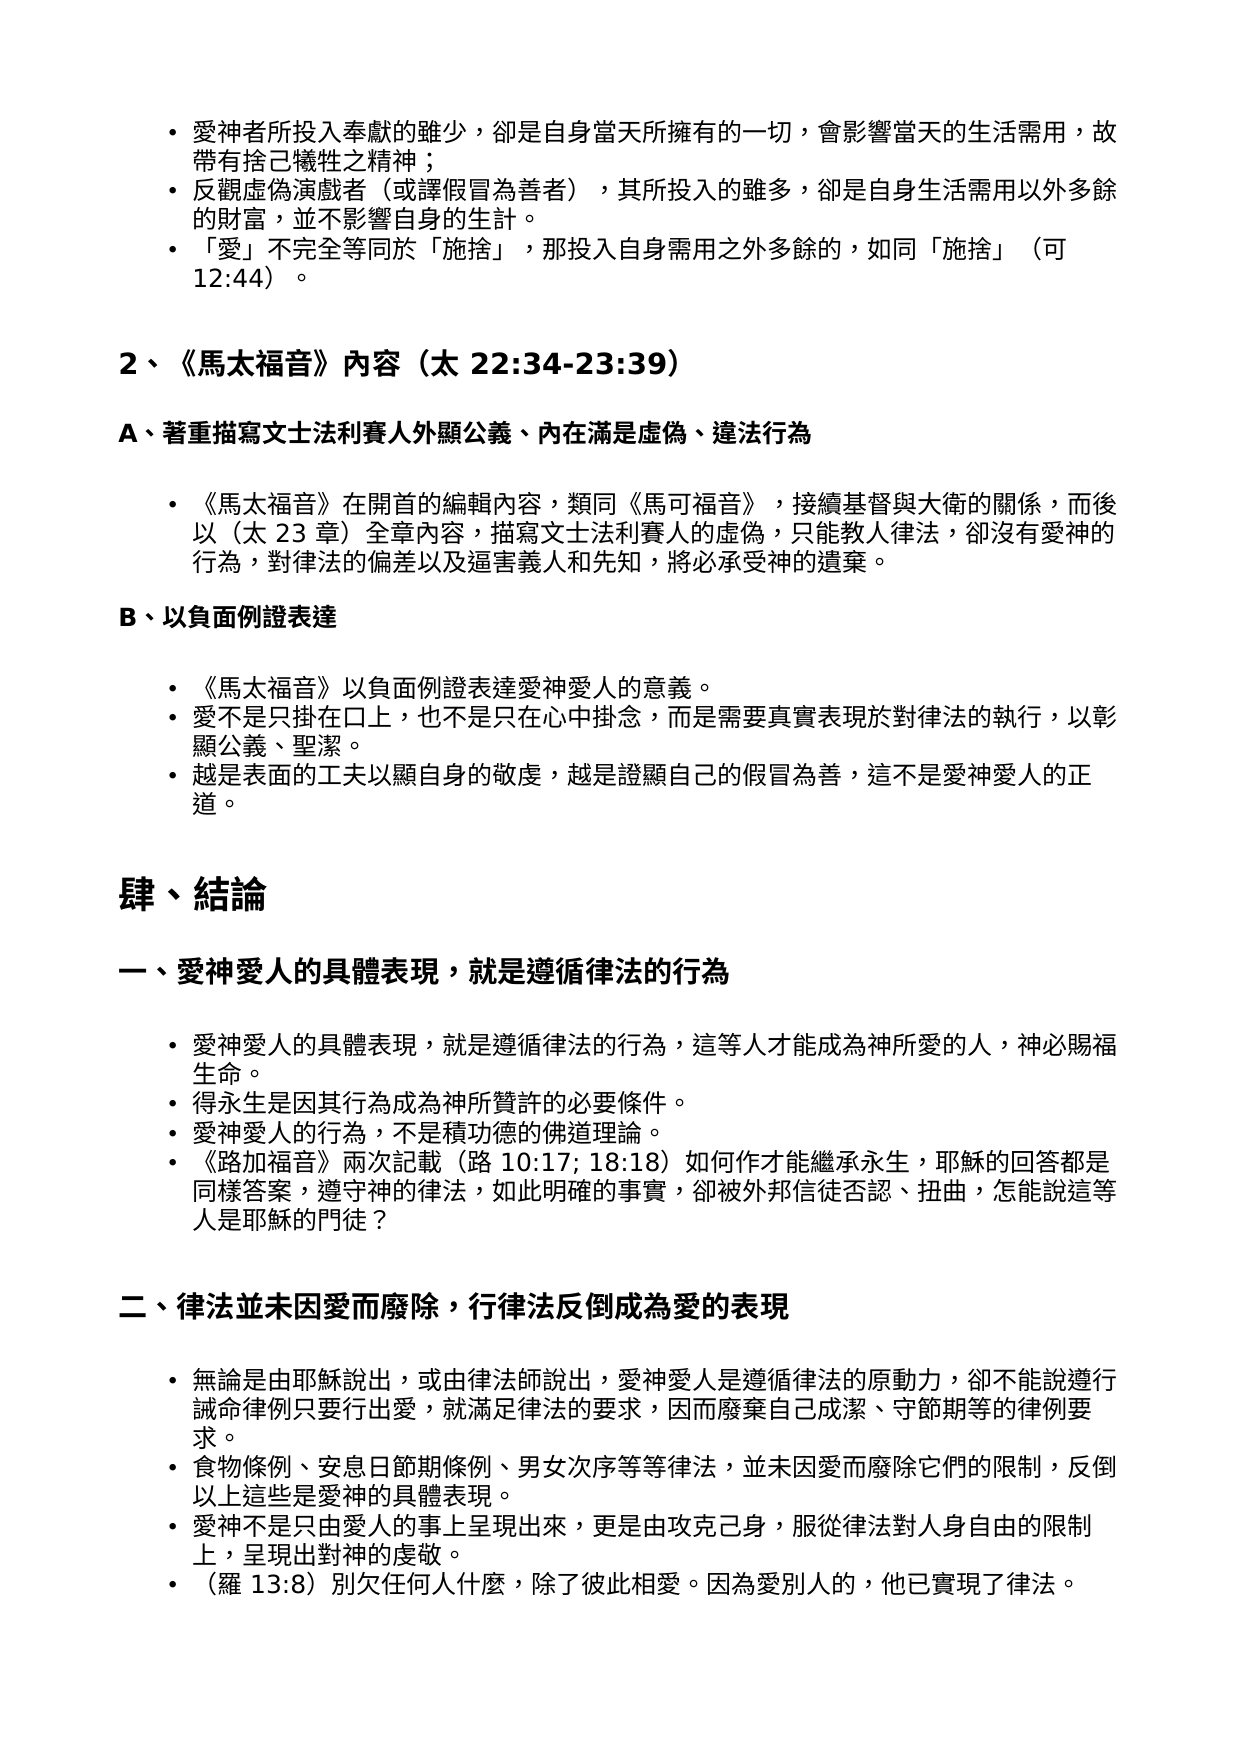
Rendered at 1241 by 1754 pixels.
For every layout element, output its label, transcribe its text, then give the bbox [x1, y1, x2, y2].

list 食物條例、安息日節期條例、男女次序等等律法，並未因愛而廢除它們的限制，反倒以上這些是愛神的具體表現。 [177, 1453, 1122, 1512]
subtitle B、以負面例證表達 [118, 603, 1122, 632]
list 愛神愛人的具體表現，就是遵循律法的行為，這等人才能成為神所愛的人，神必賜福生命。 [177, 1031, 1122, 1089]
list 《馬太福音》以負面例證表達愛神愛人的意義。 [177, 674, 1122, 703]
subtitle A、著重描寫文士法利賽人外顯公義、內在滿是虛偽、違法行為 [118, 419, 1122, 448]
list 反觀虛偽演戲者（或譯假冒為善者），其所投入的雖多，卻是自身生活需用以外多餘的財富，並不影響自身的生計。 [177, 176, 1122, 235]
list （羅 13:8）別欠任何人什麼，除了彼此相愛。因為愛別人的，他已實現了律法。 [177, 1570, 1122, 1599]
list 《路加福音》兩次記載（路 10:17; 18:18）如何作才能繼承永生，耶穌的回答都是同樣答案，遵守神的律法，如此明確的事實，卻被外邦信徒否認、扭曲，怎能說這等人是耶穌的門徒？ [177, 1148, 1122, 1235]
list 愛神愛人的行為，不是積功德的佛道理論。 [177, 1119, 1122, 1148]
subtitle 2、《馬太福音》內容（太 22:34-23:39） [118, 348, 1122, 382]
subtitle 肆、結論 [118, 874, 1122, 918]
list 越是表面的工夫以顯自身的敬虔，越是證顯自己的假冒為善，這不是愛神愛人的正道。 [177, 761, 1122, 820]
list 《馬太福音》在開首的編輯內容，類同《馬可福音》，接續基督與大衛的關係，而後以（太 23 章）全章內容，描寫文士法利賽人的虛偽，只能教人律法，卻沒有愛神的行為，對律法的偏差以及逼害義人和先知，將必承受神的遺棄。 [177, 490, 1122, 578]
list 愛不是只掛在口上，也不是只在心中掛念，而是需要真實表現於對律法的執行，以彰顯公義、聖潔。 [177, 703, 1122, 761]
list 得永生是因其行為成為神所贊許的必要條件。 [177, 1089, 1122, 1119]
list 「愛」不完全等同於「施捨」，那投入自身需用之外多餘的，如同「施捨」（可 12:44）。 [177, 235, 1122, 293]
subtitle 一、愛神愛人的具體表現，就是遵循律法的行為 [118, 955, 1122, 989]
list 愛神者所投入奉獻的雖少，卻是自身當天所擁有的一切，會影響當天的生活需用，故帶有捨己犧牲之精神； [177, 118, 1122, 176]
subtitle 二、律法並未因愛而廢除，行律法反倒成為愛的表現 [118, 1290, 1122, 1324]
list 愛神不是只由愛人的事上呈現出來，更是由攻克己身，服從律法對人身自由的限制上，呈現出對神的虔敬。 [177, 1512, 1122, 1570]
list 無論是由耶穌說出，或由律法師說出，愛神愛人是遵循律法的原動力，卻不能說遵行誡命律例只要行出愛，就滿足律法的要求，因而廢棄自己成潔、守節期等的律例要求。 [177, 1366, 1122, 1453]
